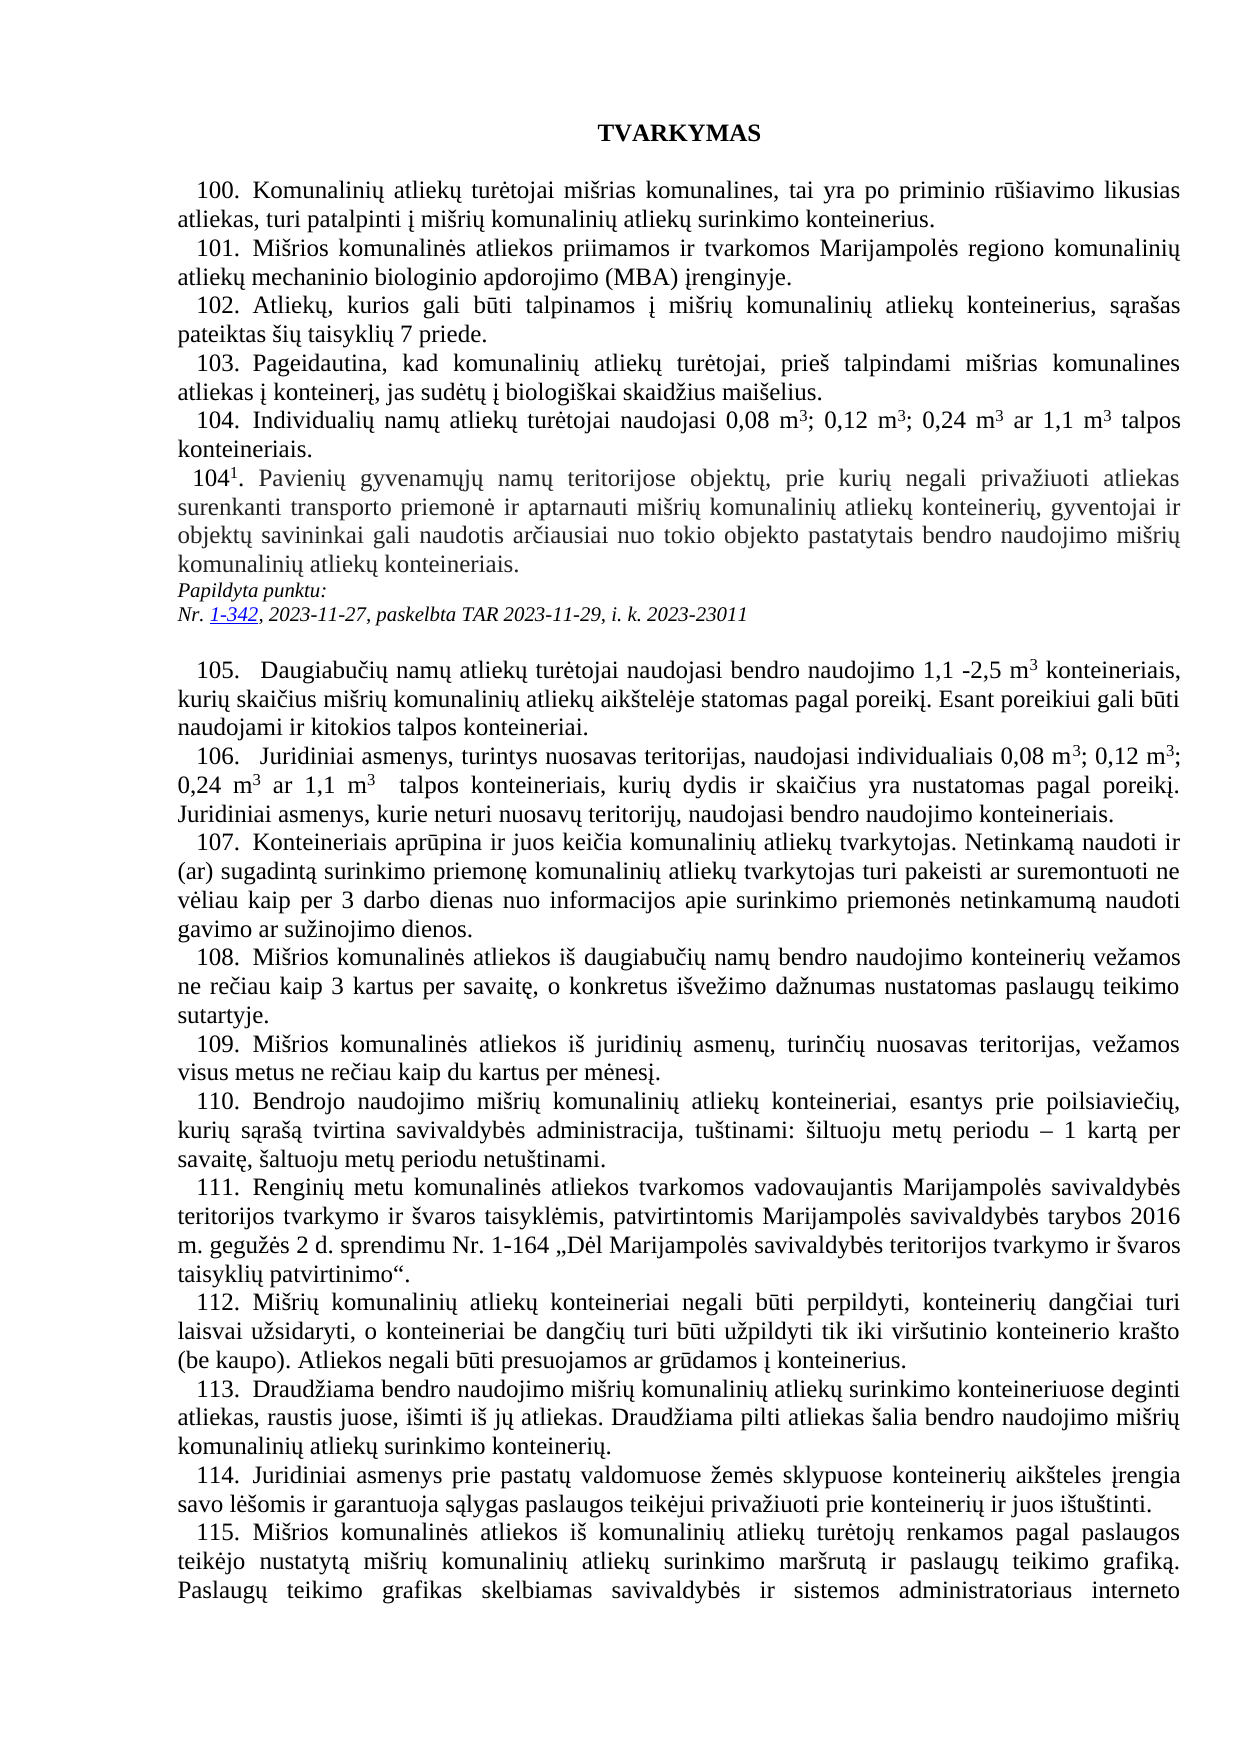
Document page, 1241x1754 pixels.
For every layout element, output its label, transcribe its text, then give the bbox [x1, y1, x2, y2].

text TVARKYMAS [177, 118, 1181, 147]
text 107. Konteineriais aprūpina ir juos keičia komunalinių atliekų tvarkytojas. Netinkamą naudoti ir (ar) sugadintą surinkimo priemonę komunalinių atliekų tvarkytojas turi pakeisti ar suremontuoti ne vėliau kaip per 3 darbo dienas nuo informacijos apie surinkimo priemonės netinkamumą naudoti gavimo ar sužinojimo dienos. [177, 827, 1181, 942]
text 110. Bendrojo naudojimo mišrių komunalinių atliekų konteineriai, esantys prie poilsiaviečių, kurių sąrašą tvirtina savivaldybės administracija, tuštinami: šiltuoju metų periodu – 1 kartą per savaitę, šaltuoju metų periodu netuštinami. [177, 1086, 1181, 1172]
text 114. Juridiniai asmenys prie pastatų valdomuose žemės sklypuose konteinerių aikšteles įrengia savo lėšomis ir garantuoja sąlygas paslaugos teikėjui privažiuoti prie konteinerių ir juos ištuštinti. [177, 1460, 1181, 1517]
text 104. Individualių namų atliekų turėtojai naudojasi 0,08 m3; 0,12 m3; 0,24 m3 ar 1,1 m3 talpos konteineriais. [177, 406, 1181, 463]
text 101. Mišrios komunalinės atliekos priimamos ir tvarkomos Marijampolės regiono komunalinių atliekų mechaninio biologinio apdorojimo (MBA) įrenginyje. [177, 233, 1181, 291]
text 109. Mišrios komunalinės atliekos iš juridinių asmenų, turinčių nuosavas teritorijas, vežamos visus metus ne rečiau kaip du kartus per mėnesį. [177, 1029, 1181, 1086]
text 106. Juridiniai asmenys, turintys nuosavas teritorijas, naudojasi individualiais 0,08 m3; 0,12 m3; 0,24 m3 ar 1,1 m3 talpos konteineriais, kurių dydis ir skaičius yra nustatomas pagal poreikį. Juridiniai asmenys, kurie neturi nuosavų teritorijų, naudojasi bendro naudojimo konteineriais. [177, 741, 1181, 827]
text 112. Mišrių komunalinių atliekų konteineriai negali būti perpildyti, konteinerių dangčiai turi laisvai užsidaryti, o konteineriai be dangčių turi būti užpildyti tik iki viršutinio konteinerio krašto (be kaupo). Atliekos negali būti presuojamos ar grūdamos į konteinerius. [177, 1287, 1181, 1374]
text 103. Pageidautina, kad komunalinių atliekų turėtojai, prieš talpindami mišrias komunalines atliekas į konteinerį, jas sudėtų į biologiškai skaidžius maišelius. [177, 348, 1181, 406]
text 115. Mišrios komunalinės atliekos iš komunalinių atliekų turėtojų renkamos pagal paslaugos teikėjo nustatytą mišrių komunalinių atliekų surinkimo maršrutą ir paslaugų teikimo grafiką. Paslaugų teikimo grafikas skelbiamas savivaldybės ir sistemos administratoriaus interneto [177, 1517, 1181, 1604]
text 1041. Pavienių gyvenamųjų namų teritorijose objektų, prie kurių negali privažiuoti atliekas surenkanti transporto priemonė ir aptarnauti mišrių komunalinių atliekų konteinerių, gyventojai ir objektų savininkai gali naudotis arčiausiai nuo tokio objekto pastatytais bendro naudojimo mišrių komunalinių atliekų konteineriais. [177, 463, 1181, 578]
text 108. Mišrios komunalinės atliekos iš daugiabučių namų bendro naudojimo konteinerių vežamos ne rečiau kaip 3 kartus per savaitę, o konkretus išvežimo dažnumas nustatomas paslaugų teikimo sutartyje. [177, 942, 1181, 1029]
text 102. Atliekų, kurios gali būti talpinamos į mišrių komunalinių atliekų konteinerius, sąrašas pateiktas šių taisyklių 7 priede. [177, 291, 1181, 348]
text 105. Daugiabučių namų atliekų turėtojai naudojasi bendro naudojimo 1,1 -2,5 m3 konteineriais, kurių skaičius mišrių komunalinių atliekų aikštelėje statomas pagal poreikį. Esant poreikiui gali būti naudojami ir kitokios talpos konteineriai. [177, 655, 1181, 741]
text 113. Draudžiama bendro naudojimo mišrių komunalinių atliekų surinkimo konteineriuose deginti atliekas, raustis juose, išimti iš jų atliekas. Draudžiama pilti atliekas šalia bendro naudojimo mišrių komunalinių atliekų surinkimo konteinerių. [177, 1374, 1181, 1460]
text 100. Komunalinių atliekų turėtojai mišrias komunalines, tai yra po priminio rūšiavimo likusias atliekas, turi patalpinti į mišrių komunalinių atliekų surinkimo konteinerius. [177, 176, 1181, 233]
text 111. Renginių metu komunalinės atliekos tvarkomos vadovaujantis Marijampolės savivaldybės teritorijos tvarkymo ir švaros taisyklėmis, patvirtintomis Marijampolės savivaldybės tarybos 2016 m. gegužės 2 d. sprendimu Nr. 1-164 „Dėl Marijampolės savivaldybės teritorijos tvarkymo ir švaros taisyklių patvirtinimo“. [177, 1172, 1181, 1287]
text Nr. 1-342, 2023-11-27, paskelbta TAR 2023-11-29, i. k. 2023-23011 [177, 602, 1181, 626]
text Papildyta punktu: [177, 578, 1181, 602]
